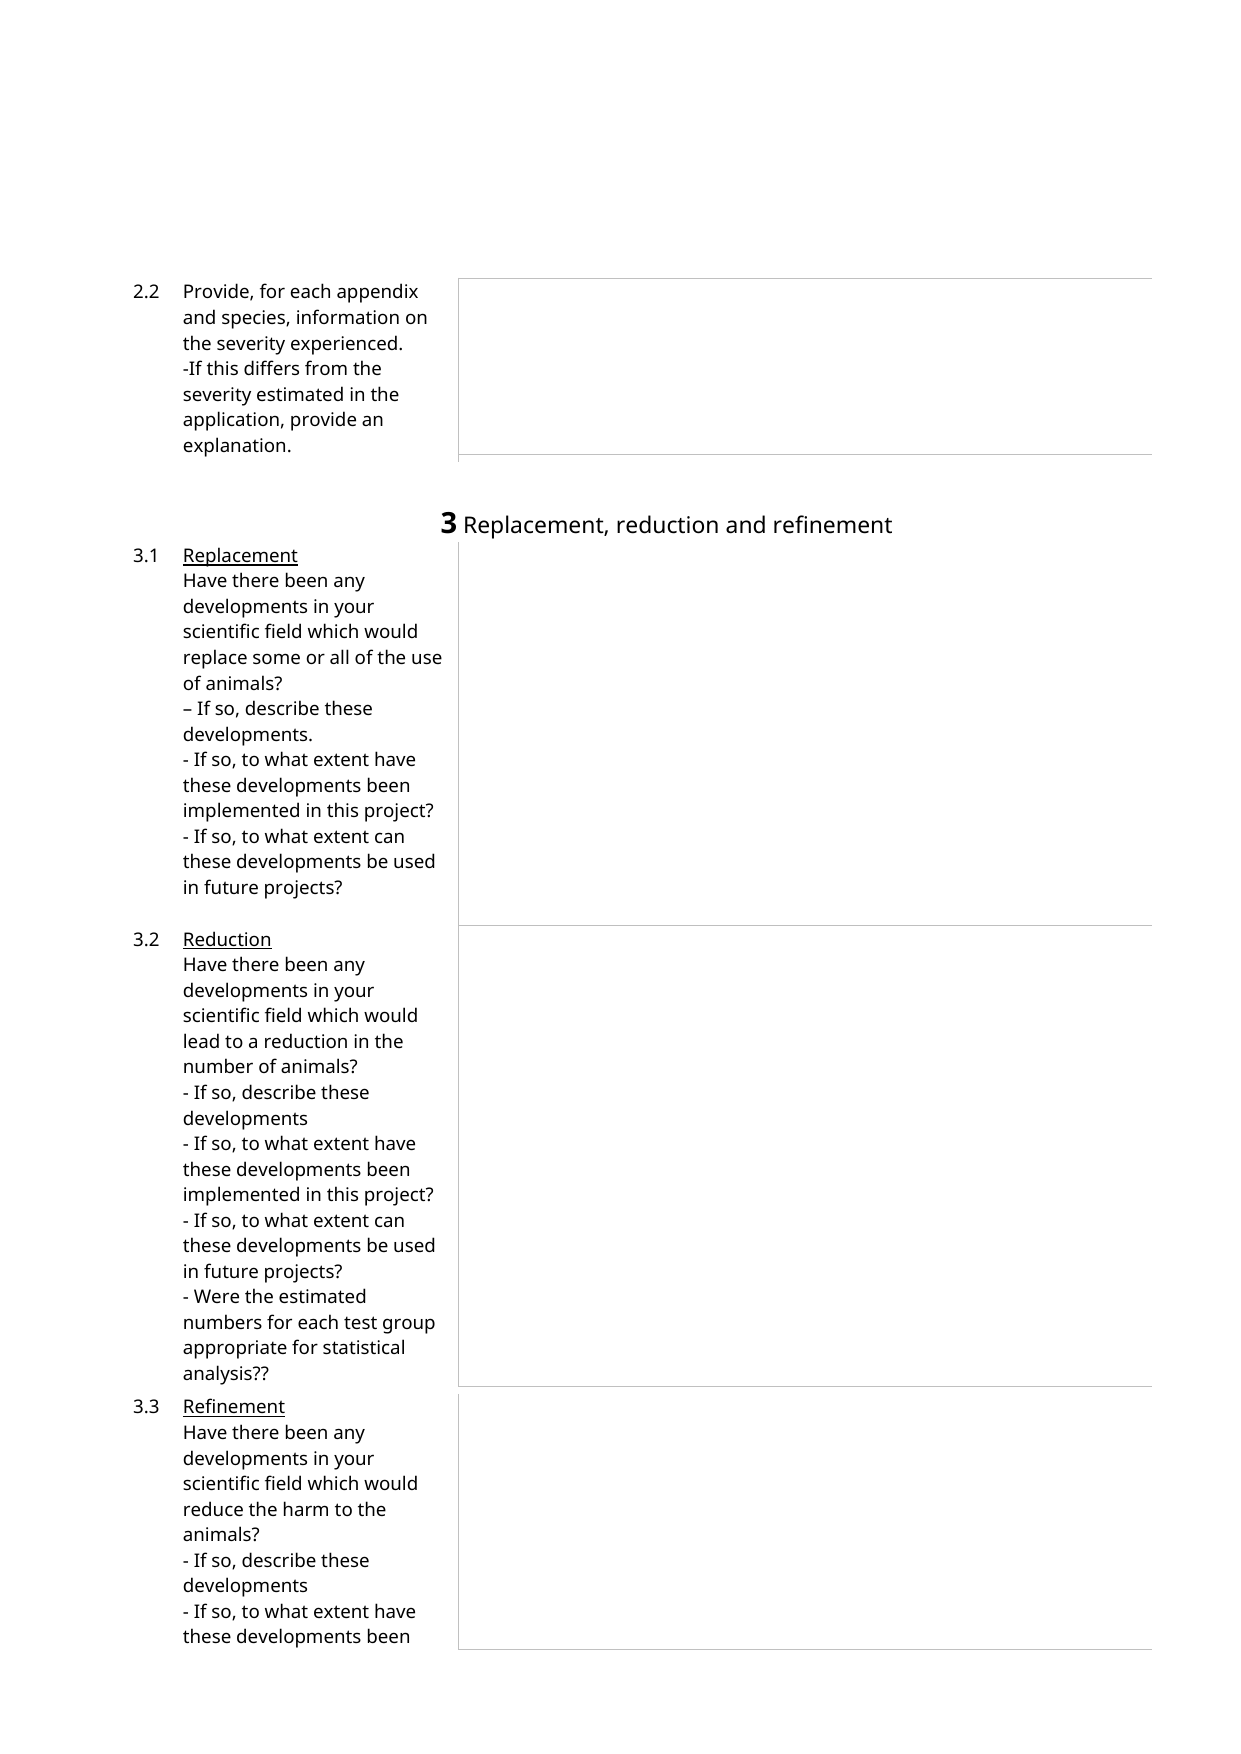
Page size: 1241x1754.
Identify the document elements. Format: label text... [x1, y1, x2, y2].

table_header [459, 542, 1152, 925]
table_cell [133, 462, 183, 471]
table_header 3.1 [133, 542, 183, 925]
table_cell 2.2 [133, 278, 183, 462]
table_header Replacement Have there been any developments in your scientific field which would replace some or all of the use of animals? – If so, describe these developments. - If so, to what extent have these developments been implemented in this project? - If so, to what extent can these developments be used in future projects? [183, 542, 458, 925]
table_cell Provide, for each appendix and species, information on the severity experienced. -If this differs from the severity estimated in the application, provide an explanation. [183, 278, 458, 462]
table_cell Reduction Have there been any developments in your scientific field which would lead to a reduction in the number of animals? - If so, describe these developments - If so, to what extent have these developments been implemented in this project? - If so, to what extent can these developments be used in future projects? - Were the estimated numbers for each test group appropriate for statistical analysis?? [183, 925, 458, 1386]
table_cell [133, 471, 183, 503]
table_cell Refinement Have there been any developments in your scientific field which would reduce the harm to the animals? - If so, describe these developments - If so, to what extent have these developments been [183, 1394, 458, 1649]
table_cell [459, 462, 1152, 471]
table_cell 3.2 [133, 925, 183, 1386]
table_cell [183, 462, 458, 471]
table_cell [133, 1386, 183, 1394]
table_cell [459, 279, 1152, 454]
table_cell 3.3 [133, 1394, 183, 1649]
table_cell [459, 1394, 1152, 1649]
table_cell [459, 1387, 1152, 1394]
text 3 Replacement, reduction and refinement [417, 503, 1165, 542]
table_cell [459, 455, 1152, 462]
table_cell [459, 495, 1152, 503]
table_cell [183, 1386, 458, 1394]
table_cell [183, 471, 458, 503]
table_cell [459, 471, 1152, 495]
table_cell [459, 926, 1152, 1386]
